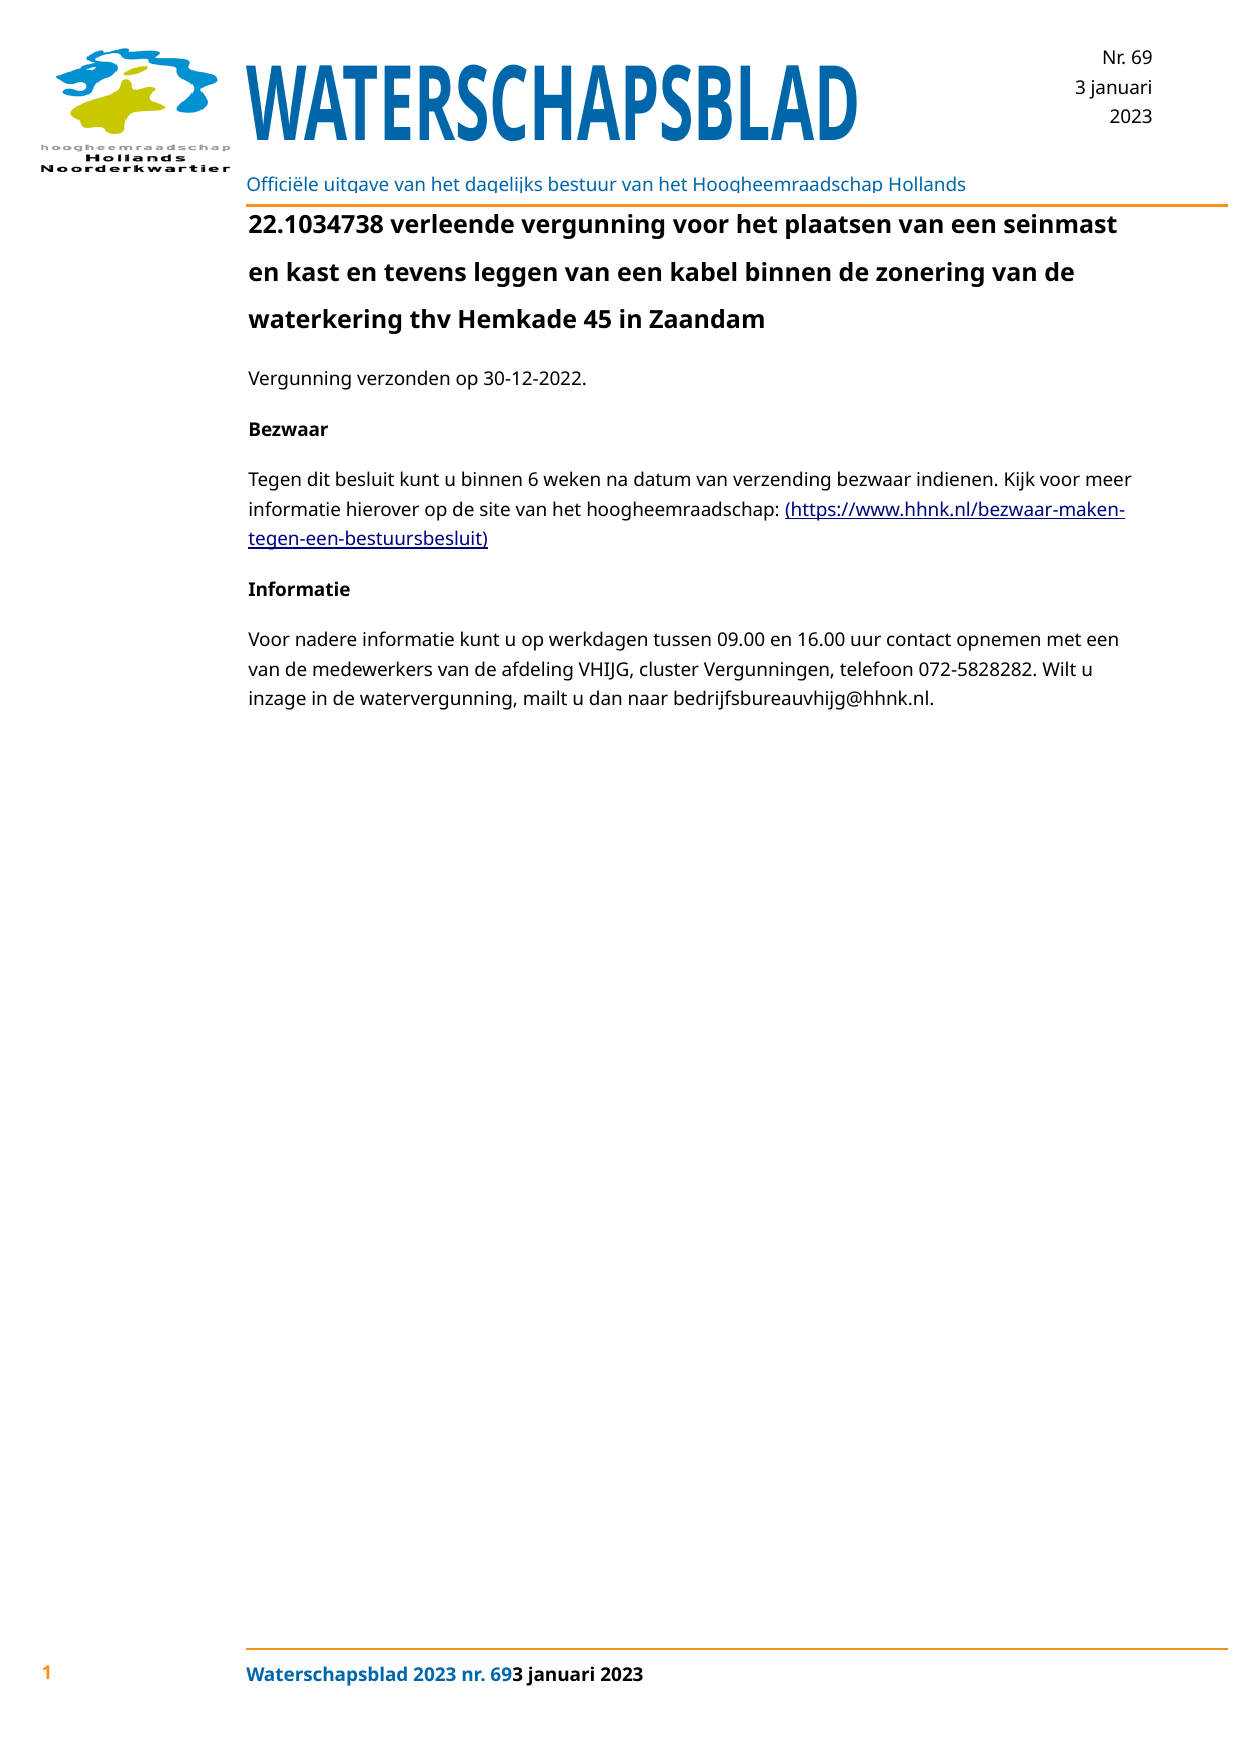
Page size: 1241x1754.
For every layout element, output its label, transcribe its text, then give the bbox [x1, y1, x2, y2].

text Bezwaar [248, 416, 1152, 442]
picture [41, 47, 231, 172]
text 22.1034738 verleende vergunning voor het plaatsen van een seinmast en kast en tevens leggen van een kabel binnen de zonering van de waterkering thv Hemkade 45 in Zaandam [248, 207, 1152, 336]
text Tegen dit besluit kunt u binnen 6 weken na datum van verzending bezwaar indienen. Kijk voor meer informatie hierover op de site van het hoogheemraadschap: (https://www.hhnk.nl/bezwaar-maken-tegen-een-bestuursbesluit) [248, 466, 1152, 551]
text Informatie [248, 576, 1152, 602]
text Vergunning verzonden op 30-12-2022. [248, 366, 1152, 391]
text Voor nadere informatie kunt u op werkdagen tussen 09.00 en 16.00 uur contact opnemen met een van de medewerkers van de afdeling VHIJG, cluster Vergunningen, telefoon 072-5828282. Wilt u inzage in de watervergunning, mailt u dan naar bedrijfsbureauvhijg@hhnk.nl. [248, 626, 1152, 711]
